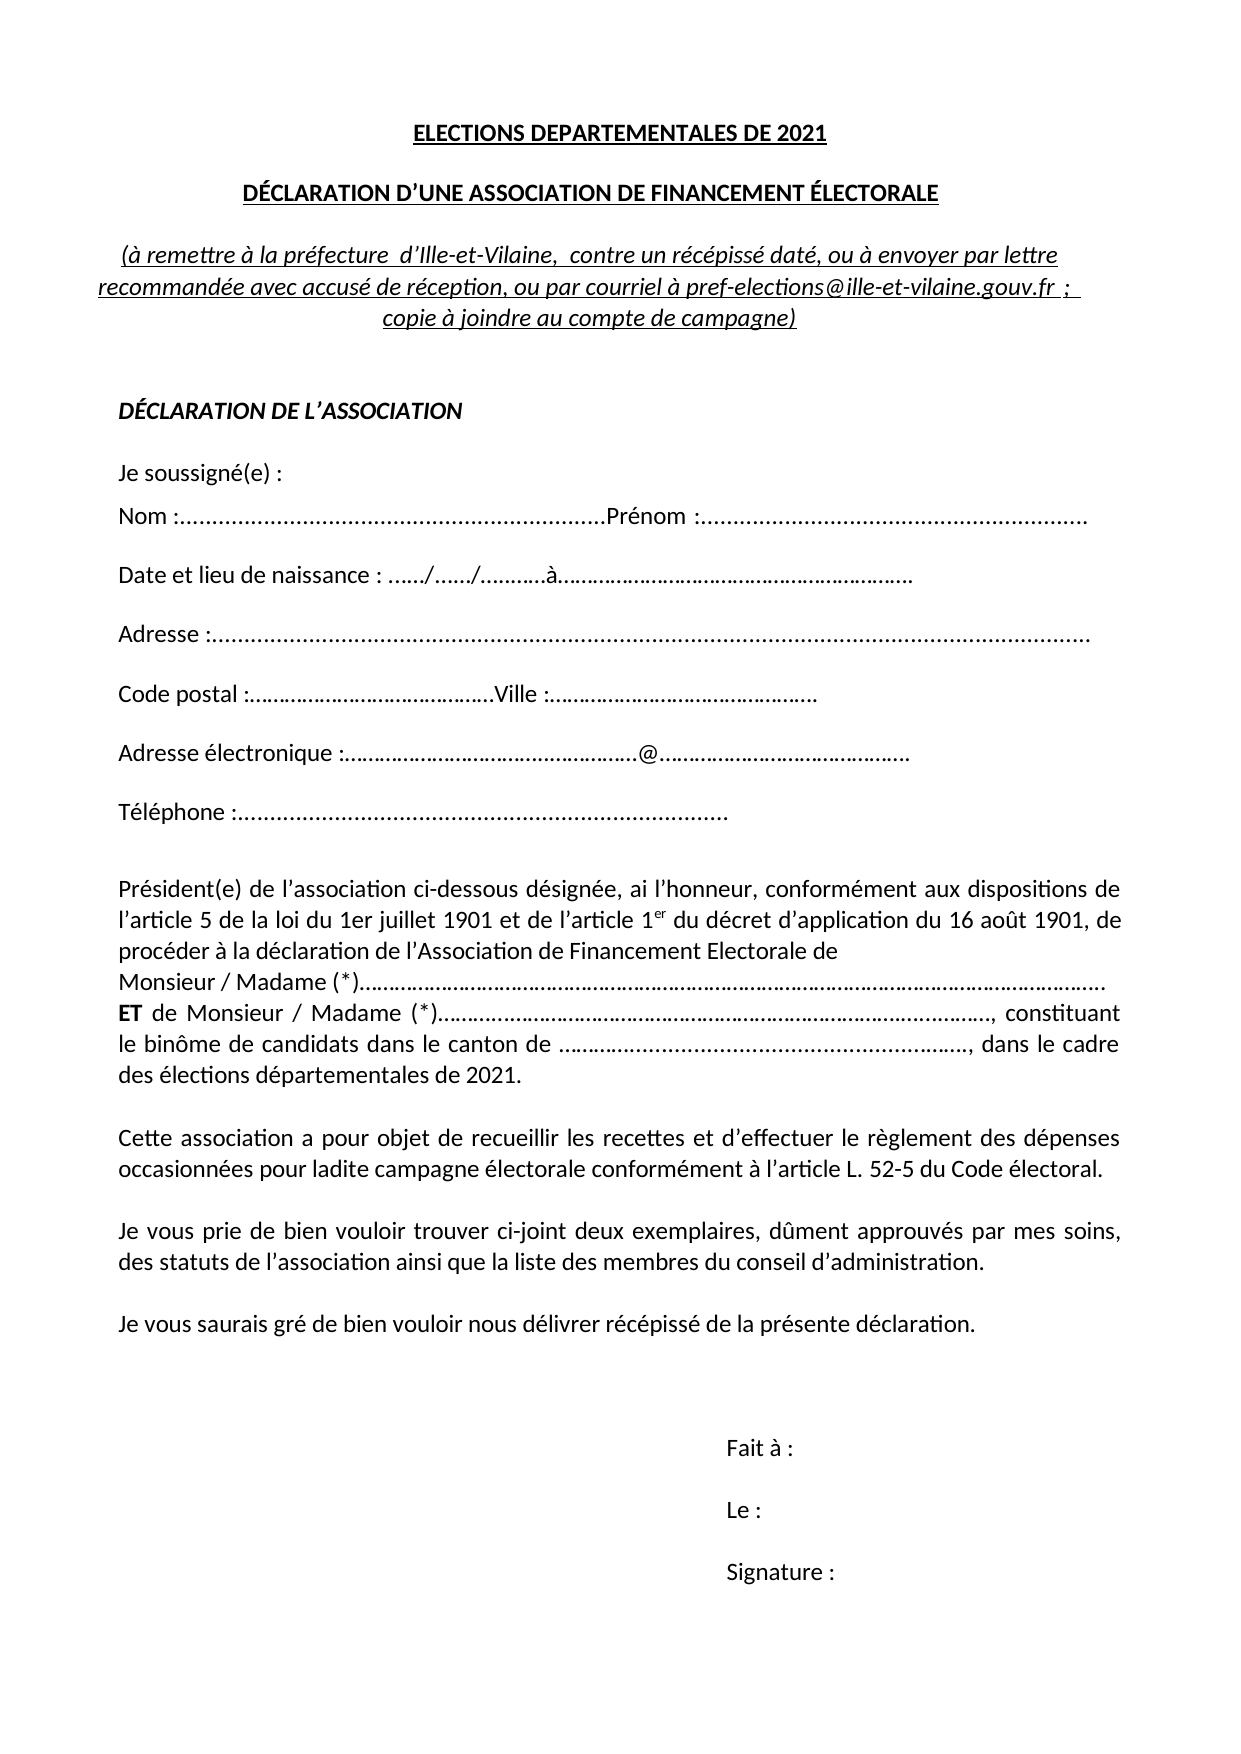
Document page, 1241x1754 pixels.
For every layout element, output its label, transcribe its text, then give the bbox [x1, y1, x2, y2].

text Fait à : [726, 1432, 1122, 1463]
text Date et lieu de naissance : ...…/...…/…..……à……………………………………………………. [118, 559, 1122, 590]
text Téléphone :............................................................................ [118, 796, 1122, 827]
text Je vous saurais gré de bien vouloir nous délivrer récépissé de la présente déclaration. [118, 1308, 1122, 1339]
text Cette association a pour objet de recueillir les recettes et d’effectuer le règlement des dépenses occasionnées pour ladite campagne électorale conformément à l’article L. 52-5 du Code électoral. [118, 1122, 1122, 1184]
text Je soussigné(e) : [118, 457, 1122, 488]
text Code postal :……………………………………Ville :………………………………………. [118, 677, 1122, 708]
subtitle ELECTIONS DEPARTEMENTALES DE 2021 [118, 117, 1122, 148]
text Adresse électronique :……………………………..……………@……………………………………. [118, 737, 1122, 768]
text Monsieur / Madame (*)……………………………………………………………………………………………………………….. [118, 966, 1122, 997]
text Adresse :........................................................................................................................................ [118, 618, 1122, 649]
text Je vous prie de bien vouloir trouver ci-joint deux exemplaires, dûment approuvés par mes soins, des statuts de l’association ainsi que la liste des membres du conseil d’administration. [118, 1215, 1122, 1277]
text copie à joindre au compte de campagne) [59, 302, 1122, 333]
text (à remettre à la préfecture d’Ille-et-Vilaine, contre un récépissé daté, ou à envoyer par lettre recommandée avec accusé de réception, ou par courriel à pref-elections@ille-et-vilaine.gouv.fr ; [59, 239, 1122, 302]
text Signature : [726, 1556, 1122, 1587]
text ET de Monsieur / Madame (*)………...………………………………………………………….…...………, constituant le binôme de candidats dans le canton de …………..............................................……., dans le cadre des élections départementales de 2021. [118, 997, 1122, 1091]
text Président(e) de l’association ci-dessous désignée, ai l’honneur, conformément aux dispositions de l’article 5 de la loi du 1er juillet 1901 et de l’article 1er du décret d’application du 16 août 1901, de procéder à la déclaration de l’Association de Financement Electorale de [118, 873, 1122, 966]
text DÉCLARATION D’UNE ASSOCIATION DE FINANCEMENT ÉLECTORALE [59, 177, 1122, 208]
text Nom :..................................................................Prénom :............................................................ [118, 500, 1122, 531]
text Le : [726, 1494, 1122, 1525]
text Déclaration de l’association [118, 395, 1122, 426]
